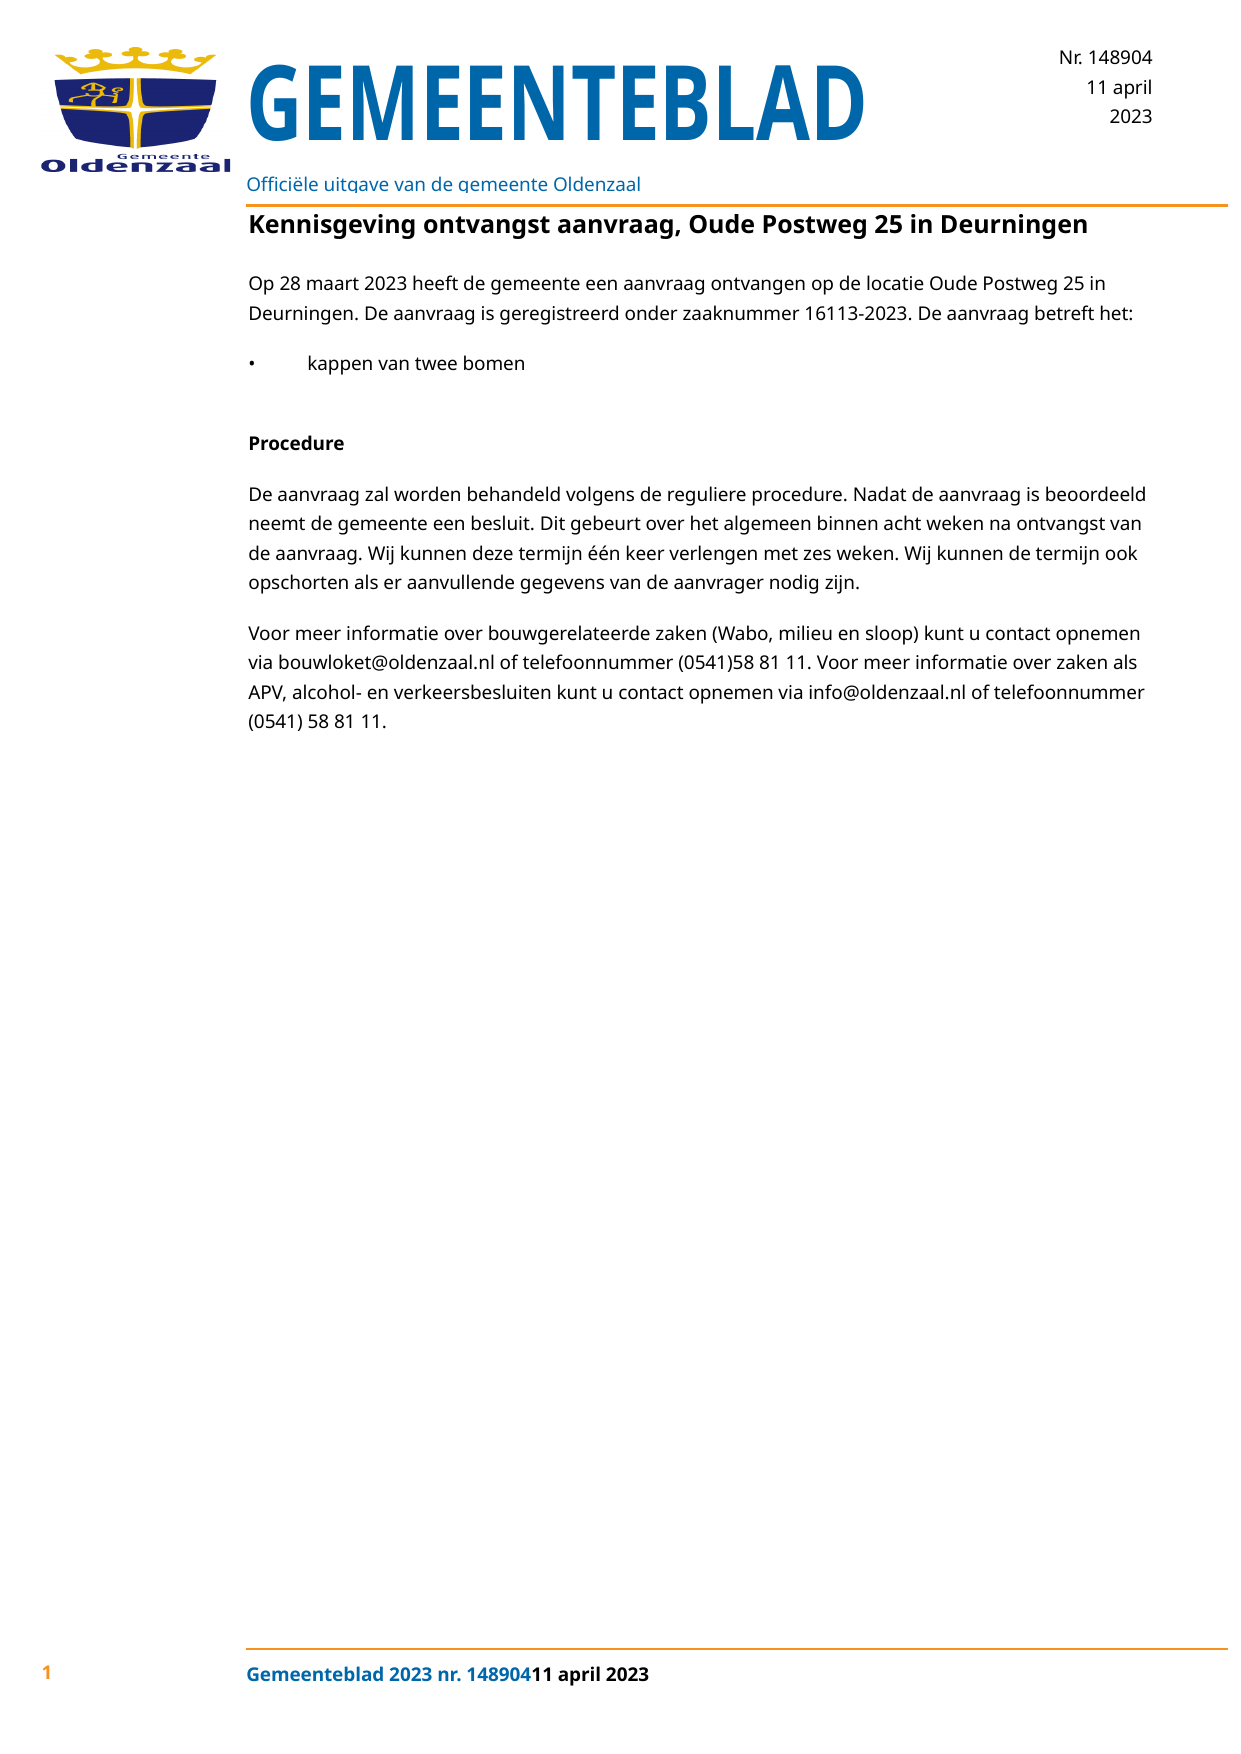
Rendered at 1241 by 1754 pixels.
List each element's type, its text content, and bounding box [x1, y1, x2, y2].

list kappen van twee bomen [248, 350, 1152, 376]
text Voor meer informatie over bouwgerelateerde zaken (Wabo, milieu en sloop) kunt u contact opnemen via bouwloket@oldenzaal.nl of telefoonnummer (0541)58 81 11. Voor meer informatie over zaken als APV, alcohol- en verkeersbesluiten kunt u contact opnemen via info@oldenzaal.nl of telefoonnummer (0541) 58 81 11. [248, 620, 1152, 734]
text De aanvraag zal worden behandeld volgens de reguliere procedure. Nadat de aanvraag is beoordeeld neemt de gemeente een besluit. Dit gebeurt over het algemeen binnen acht weken na ontvangst van de aanvraag. Wij kunnen deze termijn één keer verlengen met zes weken. Wij kunnen de termijn ook opschorten als er aanvullende gegevens van de aanvrager nodig zijn. [248, 481, 1152, 595]
text Kennisgeving ontvangst aanvraag, Oude Postweg 25 in Deurningen [248, 207, 1152, 241]
picture [41, 47, 231, 172]
text Op 28 maart 2023 heeft de gemeente een aanvraag ontvangen op de locatie Oude Postweg 25 in Deurningen. De aanvraag is geregistreerd onder zaaknummer 16113-2023. De aanvraag betreft het: [248, 270, 1152, 326]
text Procedure [248, 430, 1152, 456]
